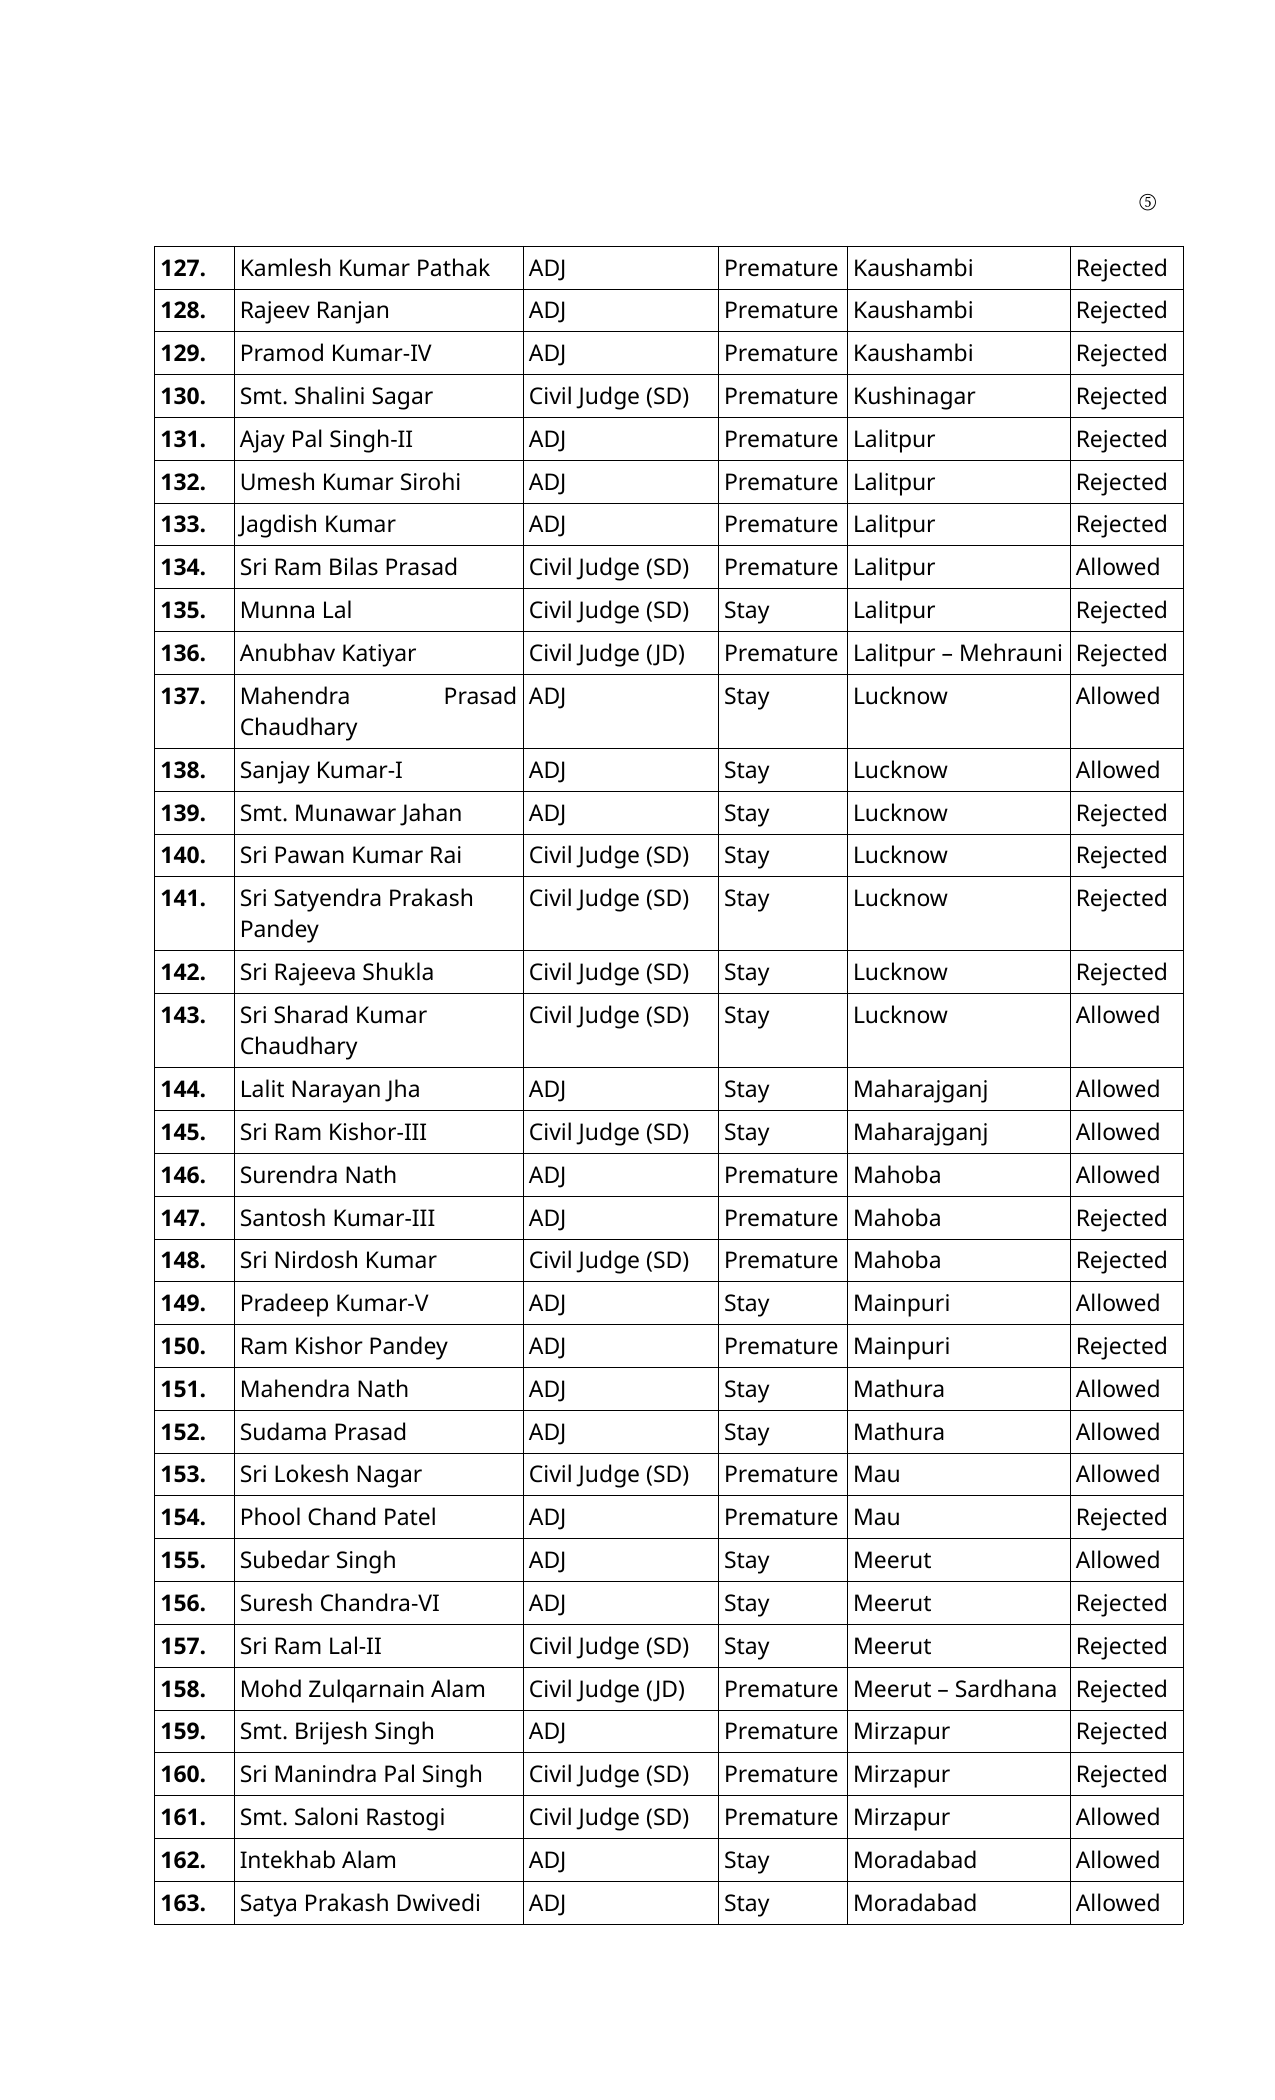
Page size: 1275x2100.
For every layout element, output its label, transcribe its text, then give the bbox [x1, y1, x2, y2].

table_cell [155, 835, 234, 876]
table_cell [155, 1796, 234, 1838]
table_cell Rejected [1071, 290, 1183, 331]
table_cell [155, 1882, 234, 1923]
table_cell Premature [719, 1496, 847, 1538]
table_cell Mahendra Nath [235, 1368, 523, 1410]
table_cell Allowed [1071, 1154, 1183, 1196]
table_cell Rejected [1071, 877, 1183, 950]
table_cell Lalitpur [848, 546, 1070, 588]
table_cell [155, 1839, 234, 1881]
table_cell Stay [719, 675, 847, 748]
table_cell Stay [719, 749, 847, 791]
table_cell Rejected [1071, 418, 1183, 460]
table_cell Meerut [848, 1582, 1070, 1624]
table_cell Civil Judge (SD) [524, 951, 718, 993]
table_cell Stay [719, 1068, 847, 1110]
table_cell Smt. Saloni Rastogi [235, 1796, 523, 1838]
table_cell [155, 1325, 234, 1367]
table_cell Premature [719, 632, 847, 674]
table_cell [155, 951, 234, 993]
table_cell [155, 418, 234, 460]
table_cell Allowed [1071, 1539, 1183, 1581]
table_cell Lucknow [848, 877, 1070, 950]
table_cell Mainpuri [848, 1282, 1070, 1324]
table_cell Stay [719, 1368, 847, 1410]
table_cell Lucknow [848, 675, 1070, 748]
table_cell Rejected [1071, 1496, 1183, 1538]
table_cell Intekhab Alam [235, 1839, 523, 1881]
table_cell Meerut – Sardhana [848, 1668, 1070, 1709]
table_cell Lalit Narayan Jha [235, 1068, 523, 1110]
table_cell Rejected [1071, 835, 1183, 876]
table_cell Civil Judge (SD) [524, 1796, 718, 1838]
table_cell ADJ [524, 749, 718, 791]
table_cell Stay [719, 1625, 847, 1667]
table_cell Mirzapur [848, 1711, 1070, 1752]
table_cell Stay [719, 835, 847, 876]
table_cell Mohd Zulqarnain Alam [235, 1668, 523, 1709]
table_cell [155, 375, 234, 417]
table_cell Premature [719, 1454, 847, 1495]
table_cell [155, 1496, 234, 1538]
table_cell Kaushambi [848, 332, 1070, 374]
table_cell Satya Prakash Dwivedi [235, 1882, 523, 1923]
table_cell Sri Pawan Kumar Rai [235, 835, 523, 876]
table_cell Mathura [848, 1368, 1070, 1410]
table_cell Allowed [1071, 1111, 1183, 1153]
table_cell Surendra Nath [235, 1154, 523, 1196]
table_cell Maharajganj [848, 1111, 1070, 1153]
table_cell Stay [719, 1282, 847, 1324]
table_cell Mahendra Prasad Chaudhary [235, 675, 523, 748]
table_cell Premature [719, 1711, 847, 1752]
table_cell Premature [719, 290, 847, 331]
table_cell Smt. Munawar Jahan [235, 792, 523, 833]
table_cell [155, 504, 234, 545]
table_cell [155, 675, 234, 748]
table_cell Lalitpur – Mehrauni [848, 632, 1070, 674]
table_cell Civil Judge (SD) [524, 589, 718, 631]
table_cell Rejected [1071, 1711, 1183, 1752]
table_cell Civil Judge (SD) [524, 877, 718, 950]
table_cell [155, 461, 234, 503]
table_cell Rejected [1071, 1325, 1183, 1367]
table_cell [155, 290, 234, 331]
table_cell [155, 1711, 234, 1752]
table_cell Rejected [1071, 461, 1183, 503]
table_cell Phool Chand Patel [235, 1496, 523, 1538]
table_cell Allowed [1071, 1282, 1183, 1324]
table_cell Rejected [1071, 1753, 1183, 1795]
table_cell [155, 332, 234, 374]
table_cell Stay [719, 1411, 847, 1453]
table_cell ADJ [524, 290, 718, 331]
table_cell [155, 1068, 234, 1110]
table_cell Lucknow [848, 749, 1070, 791]
table_cell ADJ [524, 1411, 718, 1453]
table_cell Premature [719, 375, 847, 417]
table_cell Lalitpur [848, 589, 1070, 631]
table_cell Sudama Prasad [235, 1411, 523, 1453]
table_cell ADJ [524, 1839, 718, 1881]
table_cell Subedar Singh [235, 1539, 523, 1581]
table_cell Rejected [1071, 1668, 1183, 1709]
table_cell [155, 1240, 234, 1281]
table_cell Kamlesh Kumar Pathak [235, 247, 523, 288]
table_cell Civil Judge (SD) [524, 994, 718, 1067]
table_cell Allowed [1071, 1368, 1183, 1410]
table_cell [155, 546, 234, 588]
table_cell Rejected [1071, 1582, 1183, 1624]
table_cell Sri Sharad Kumar Chaudhary [235, 994, 523, 1067]
table_cell ADJ [524, 792, 718, 833]
table_cell Civil Judge (JD) [524, 632, 718, 674]
table_cell Stay [719, 589, 847, 631]
table_cell [155, 1539, 234, 1581]
table_cell [155, 1454, 234, 1495]
table_cell Premature [719, 418, 847, 460]
table_cell Moradabad [848, 1882, 1070, 1923]
table_cell Civil Judge (SD) [524, 1111, 718, 1153]
table_cell Kaushambi [848, 247, 1070, 288]
table_cell Rejected [1071, 1625, 1183, 1667]
table_cell ADJ [524, 1582, 718, 1624]
table_cell Sri Ram Lal-II [235, 1625, 523, 1667]
table_cell Allowed [1071, 749, 1183, 791]
table_cell Civil Judge (SD) [524, 1240, 718, 1281]
table_cell Allowed [1071, 1882, 1183, 1923]
table_cell Premature [719, 504, 847, 545]
table_cell Civil Judge (SD) [524, 835, 718, 876]
table_cell Smt. Brijesh Singh [235, 1711, 523, 1752]
table_cell [155, 792, 234, 833]
table_cell [155, 632, 234, 674]
table_cell Stay [719, 1882, 847, 1923]
table_cell ADJ [524, 1068, 718, 1110]
table_cell Mirzapur [848, 1753, 1070, 1795]
table_cell [155, 1753, 234, 1795]
table_cell Sri Satyendra Prakash Pandey [235, 877, 523, 950]
table_cell Allowed [1071, 1796, 1183, 1838]
table_cell ADJ [524, 1282, 718, 1324]
table_cell Mau [848, 1496, 1070, 1538]
table_cell ADJ [524, 461, 718, 503]
table_cell Premature [719, 1668, 847, 1709]
table_cell Premature [719, 1325, 847, 1367]
table_cell [155, 1197, 234, 1238]
table_cell Lalitpur [848, 461, 1070, 503]
table_cell Jagdish Kumar [235, 504, 523, 545]
table_cell Premature [719, 546, 847, 588]
table_cell Premature [719, 1240, 847, 1281]
table_cell [155, 1154, 234, 1196]
table_cell Stay [719, 1111, 847, 1153]
table_cell Anubhav Katiyar [235, 632, 523, 674]
table_cell Umesh Kumar Sirohi [235, 461, 523, 503]
table_cell [155, 1625, 234, 1667]
table_cell Mau [848, 1454, 1070, 1495]
table_cell Premature [719, 1154, 847, 1196]
table_cell ADJ [524, 1882, 718, 1923]
table_cell Stay [719, 951, 847, 993]
table_cell Stay [719, 994, 847, 1067]
table_cell [155, 1668, 234, 1709]
table_cell Sri Manindra Pal Singh [235, 1753, 523, 1795]
table_cell ADJ [524, 1154, 718, 1196]
table_cell Premature [719, 1197, 847, 1238]
table_cell ADJ [524, 247, 718, 288]
table_cell Premature [719, 247, 847, 288]
table_cell Mathura [848, 1411, 1070, 1453]
table_cell ADJ [524, 1197, 718, 1238]
table_cell Rejected [1071, 504, 1183, 545]
table_cell Rejected [1071, 375, 1183, 417]
table_cell Moradabad [848, 1839, 1070, 1881]
table_cell [155, 749, 234, 791]
table_cell Premature [719, 332, 847, 374]
table_cell Sri Nirdosh Kumar [235, 1240, 523, 1281]
table_cell Rejected [1071, 589, 1183, 631]
table_cell ADJ [524, 1496, 718, 1538]
table_cell Meerut [848, 1625, 1070, 1667]
table_cell Pramod Kumar-IV [235, 332, 523, 374]
table_cell [155, 247, 234, 288]
table_cell Ajay Pal Singh-II [235, 418, 523, 460]
table_cell ADJ [524, 418, 718, 460]
table_cell Meerut [848, 1539, 1070, 1581]
table_cell Smt. Shalini Sagar [235, 375, 523, 417]
table_cell Civil Judge (SD) [524, 1625, 718, 1667]
table_cell ADJ [524, 332, 718, 374]
table_cell Allowed [1071, 994, 1183, 1067]
table_cell Sri Ram Bilas Prasad [235, 546, 523, 588]
table_cell Mahoba [848, 1197, 1070, 1238]
table_cell Civil Judge (SD) [524, 546, 718, 588]
table_cell Rejected [1071, 632, 1183, 674]
table_cell Lucknow [848, 792, 1070, 833]
table_cell Lucknow [848, 951, 1070, 993]
table_cell Mirzapur [848, 1796, 1070, 1838]
table_cell Rajeev Ranjan [235, 290, 523, 331]
table_cell [155, 1411, 234, 1453]
table_cell [155, 994, 234, 1067]
table_cell ADJ [524, 1325, 718, 1367]
table_cell Lalitpur [848, 504, 1070, 545]
table_cell Civil Judge (SD) [524, 1454, 718, 1495]
table_cell ADJ [524, 1539, 718, 1581]
table_cell Santosh Kumar-III [235, 1197, 523, 1238]
table_cell Suresh Chandra-VI [235, 1582, 523, 1624]
table_cell ADJ [524, 675, 718, 748]
table_cell Stay [719, 877, 847, 950]
table_cell Stay [719, 792, 847, 833]
table_cell Allowed [1071, 1839, 1183, 1881]
table_cell Lalitpur [848, 418, 1070, 460]
table_cell Sanjay Kumar-I [235, 749, 523, 791]
table_cell Stay [719, 1582, 847, 1624]
table_cell Lucknow [848, 994, 1070, 1067]
table_cell [155, 1111, 234, 1153]
table_cell Rejected [1071, 247, 1183, 288]
table_cell [155, 589, 234, 631]
table_cell Civil Judge (JD) [524, 1668, 718, 1709]
table_cell Allowed [1071, 546, 1183, 588]
table_cell Rejected [1071, 792, 1183, 833]
table_cell Sri Lokesh Nagar [235, 1454, 523, 1495]
table_cell Rejected [1071, 1240, 1183, 1281]
table_cell [155, 1368, 234, 1410]
table_cell Kaushambi [848, 290, 1070, 331]
table_cell [155, 877, 234, 950]
table_cell Sri Rajeeva Shukla [235, 951, 523, 993]
table_cell Stay [719, 1839, 847, 1881]
table_cell Rejected [1071, 332, 1183, 374]
table_cell Rejected [1071, 1197, 1183, 1238]
table_cell Premature [719, 1796, 847, 1838]
table_cell Kushinagar [848, 375, 1070, 417]
table_cell Rejected [1071, 951, 1183, 993]
table_cell Premature [719, 1753, 847, 1795]
table_cell Allowed [1071, 1454, 1183, 1495]
table_cell Pradeep Kumar-V [235, 1282, 523, 1324]
table_cell ADJ [524, 1711, 718, 1752]
table_cell Allowed [1071, 675, 1183, 748]
table_cell Allowed [1071, 1068, 1183, 1110]
table_cell Civil Judge (SD) [524, 1753, 718, 1795]
table_cell ADJ [524, 1368, 718, 1410]
table_cell Mahoba [848, 1240, 1070, 1281]
table_cell Civil Judge (SD) [524, 375, 718, 417]
table_cell [155, 1582, 234, 1624]
table_cell Premature [719, 461, 847, 503]
table_cell ADJ [524, 504, 718, 545]
table_cell Mahoba [848, 1154, 1070, 1196]
table_cell Ram Kishor Pandey [235, 1325, 523, 1367]
table_cell Stay [719, 1539, 847, 1581]
table_cell Lucknow [848, 835, 1070, 876]
table_cell Munna Lal [235, 589, 523, 631]
table_cell Maharajganj [848, 1068, 1070, 1110]
table_cell Sri Ram Kishor-III [235, 1111, 523, 1153]
table_cell [155, 1282, 234, 1324]
table_cell Allowed [1071, 1411, 1183, 1453]
table_cell Mainpuri [848, 1325, 1070, 1367]
